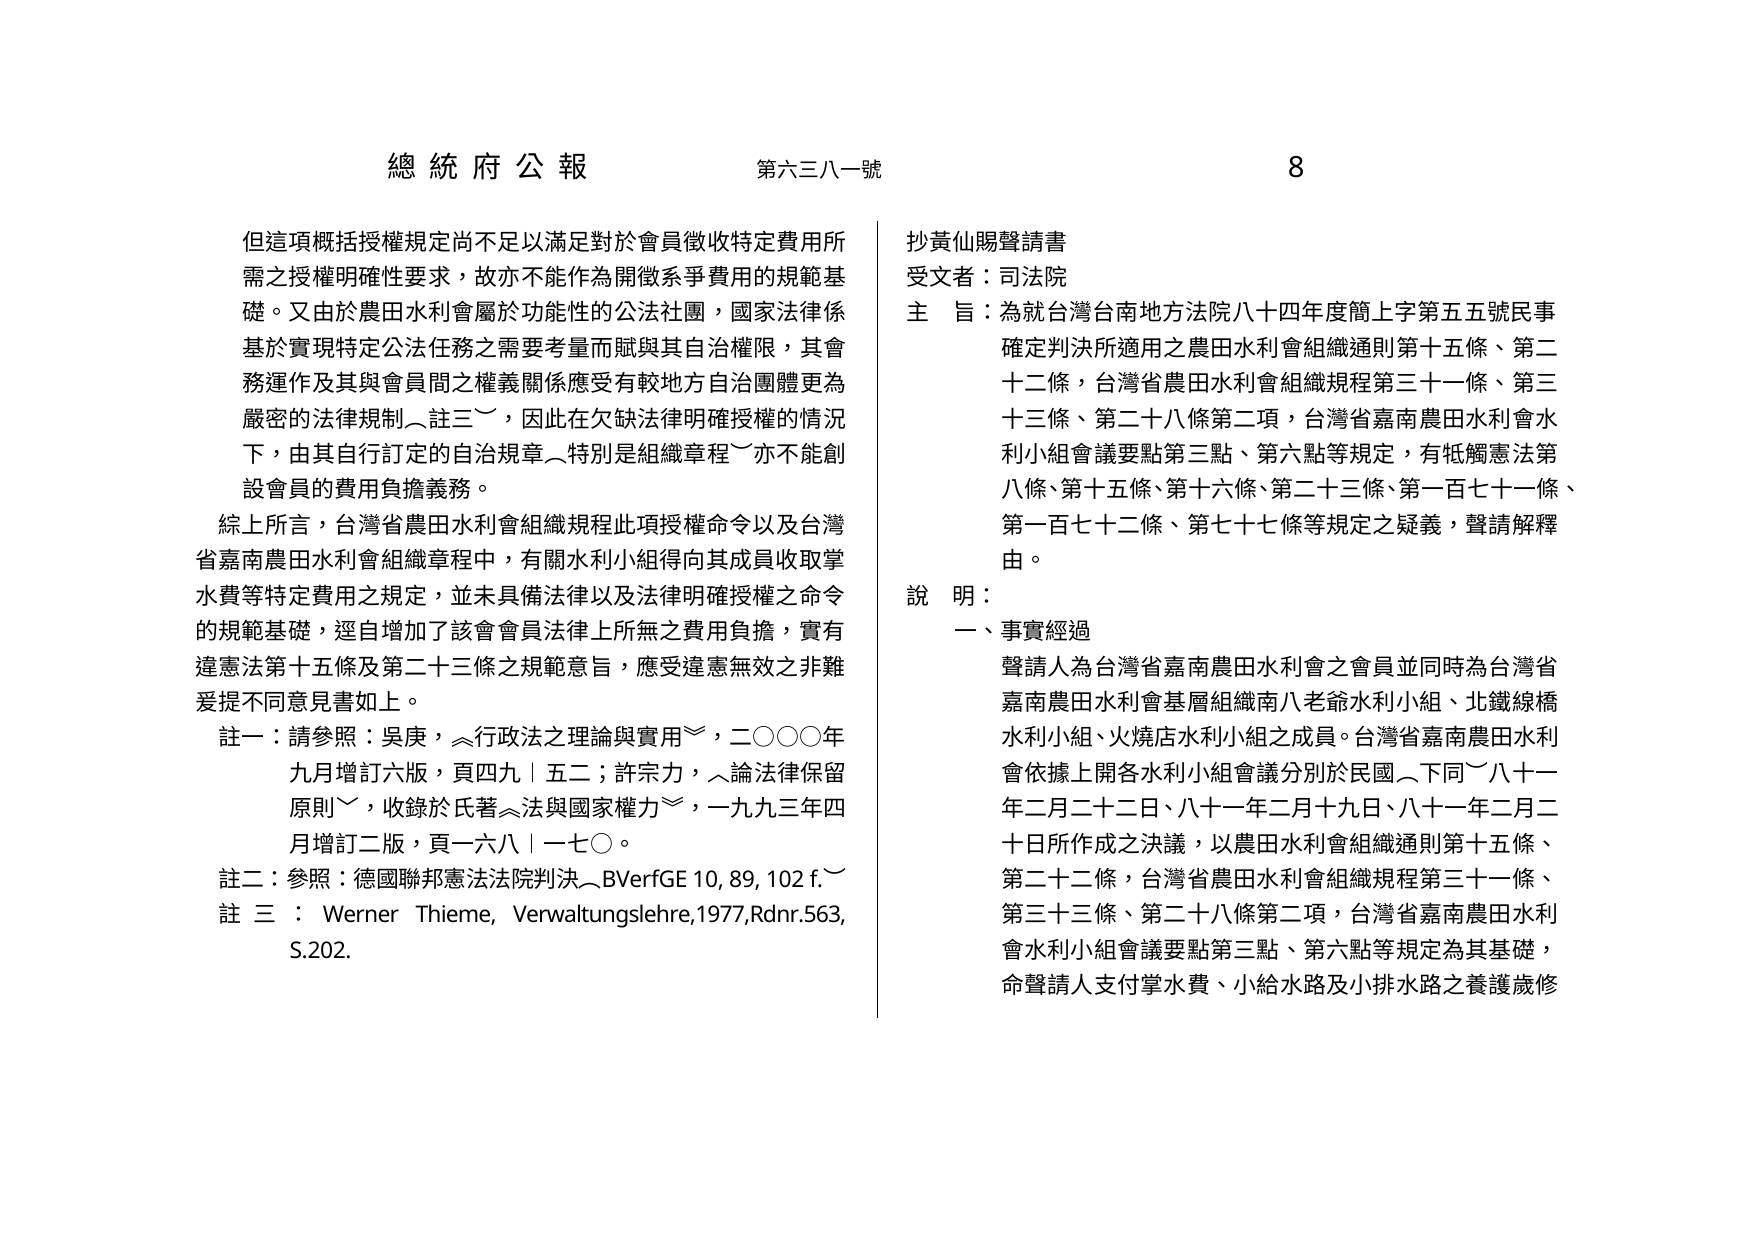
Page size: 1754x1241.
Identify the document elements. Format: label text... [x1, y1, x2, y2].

text 聲請人為台灣省嘉南農田水利會之會員並同時為台灣省嘉南農田水利會基層組織南八老爺水利小組、北鐵線橋水利小組、火燒店水利小組之成員。台灣省嘉南農田水利會依據上開各水利小組會議分別於民國︵下同︶八十一年二月二十二日、八十一年二月十九日、八十一年二月二十日所作成之決議，以農田水利會組織通則第十五條、第二十二條，台灣省農田水利會組織規程第三十一條、第三十三條、第二十八條第二項，台灣省嘉南農田水利會水利小組會議要點第三點、第六點等規定為其基礎，命聲請人支付掌水費、小給水路及小排水路之養護歲修 [1001, 647, 1559, 1001]
text 抄黃仙賜聲請書 [907, 222, 1559, 257]
text 一、事實經過 [954, 611, 1559, 647]
text 註三：Werner Thieme, Verwaltungslehre,1977,Rdnr.563, S.202. [218, 894, 847, 965]
text 但這項概括授權規定尚不足以滿足對於會員徵收特定費用所需之授權明確性要求，故亦不能作為開徵系爭費用的規範基礎。又由於農田水利會屬於功能性的公法社團，國家法律係基於實現特定公法任務之需要考量而賦與其自治權限，其會務運作及其與會員間之權義關係應受有較地方自治團體更為嚴密的法律規制︵註三︶，因此在欠缺法律明確授權的情況下，由其自行訂定的自治規章︵特別是組織章程︶亦不能創設會員的費用負擔義務。 [242, 222, 847, 505]
text 受文者：司法院 [907, 257, 1559, 292]
text 說 明： [907, 576, 1559, 611]
text 註二：參照：德國聯邦憲法法院判決︵BVerfGE 10, 89, 102 f.︶ [218, 859, 847, 894]
text 綜上所言，台灣省農田水利會組織規程此項授權命令以及台灣省嘉南農田水利會組織章程中，有關水利小組得向其成員收取掌水費等特定費用之規定，並未具備法律以及法律明確授權之命令的規範基礎，逕自增加了該會會員法律上所無之費用負擔，實有違憲法第十五條及第二十三條之規範意旨，應受違憲無效之非難。爰提不同意見書如上。 [195, 505, 847, 717]
text 主 旨：為就台灣台南地方法院八十四年度簡上字第五五號民事確定判決所適用之農田水利會組織通則第十五條、第二十二條，台灣省農田水利會組織規程第三十一條、第三十三條、第二十八條第二項，台灣省嘉南農田水利會水利小組會議要點第三點、第六點等規定，有牴觸憲法第八條、第十五條、第十六條、第二十三條、第一百七十一條、第一百七十二條、第七十七條等規定之疑義，聲請解釋由。 [907, 292, 1559, 576]
text 註一：請參照：吳庚，︽行政法之理論與實用︾，二○○○年九月增訂六版，頁四九︱五二；許宗力，︿論法律保留原則﹀，收錄於氏著︽法與國家權力︾，一九九三年四月增訂二版，頁一六八︱一七○。 [218, 717, 847, 859]
